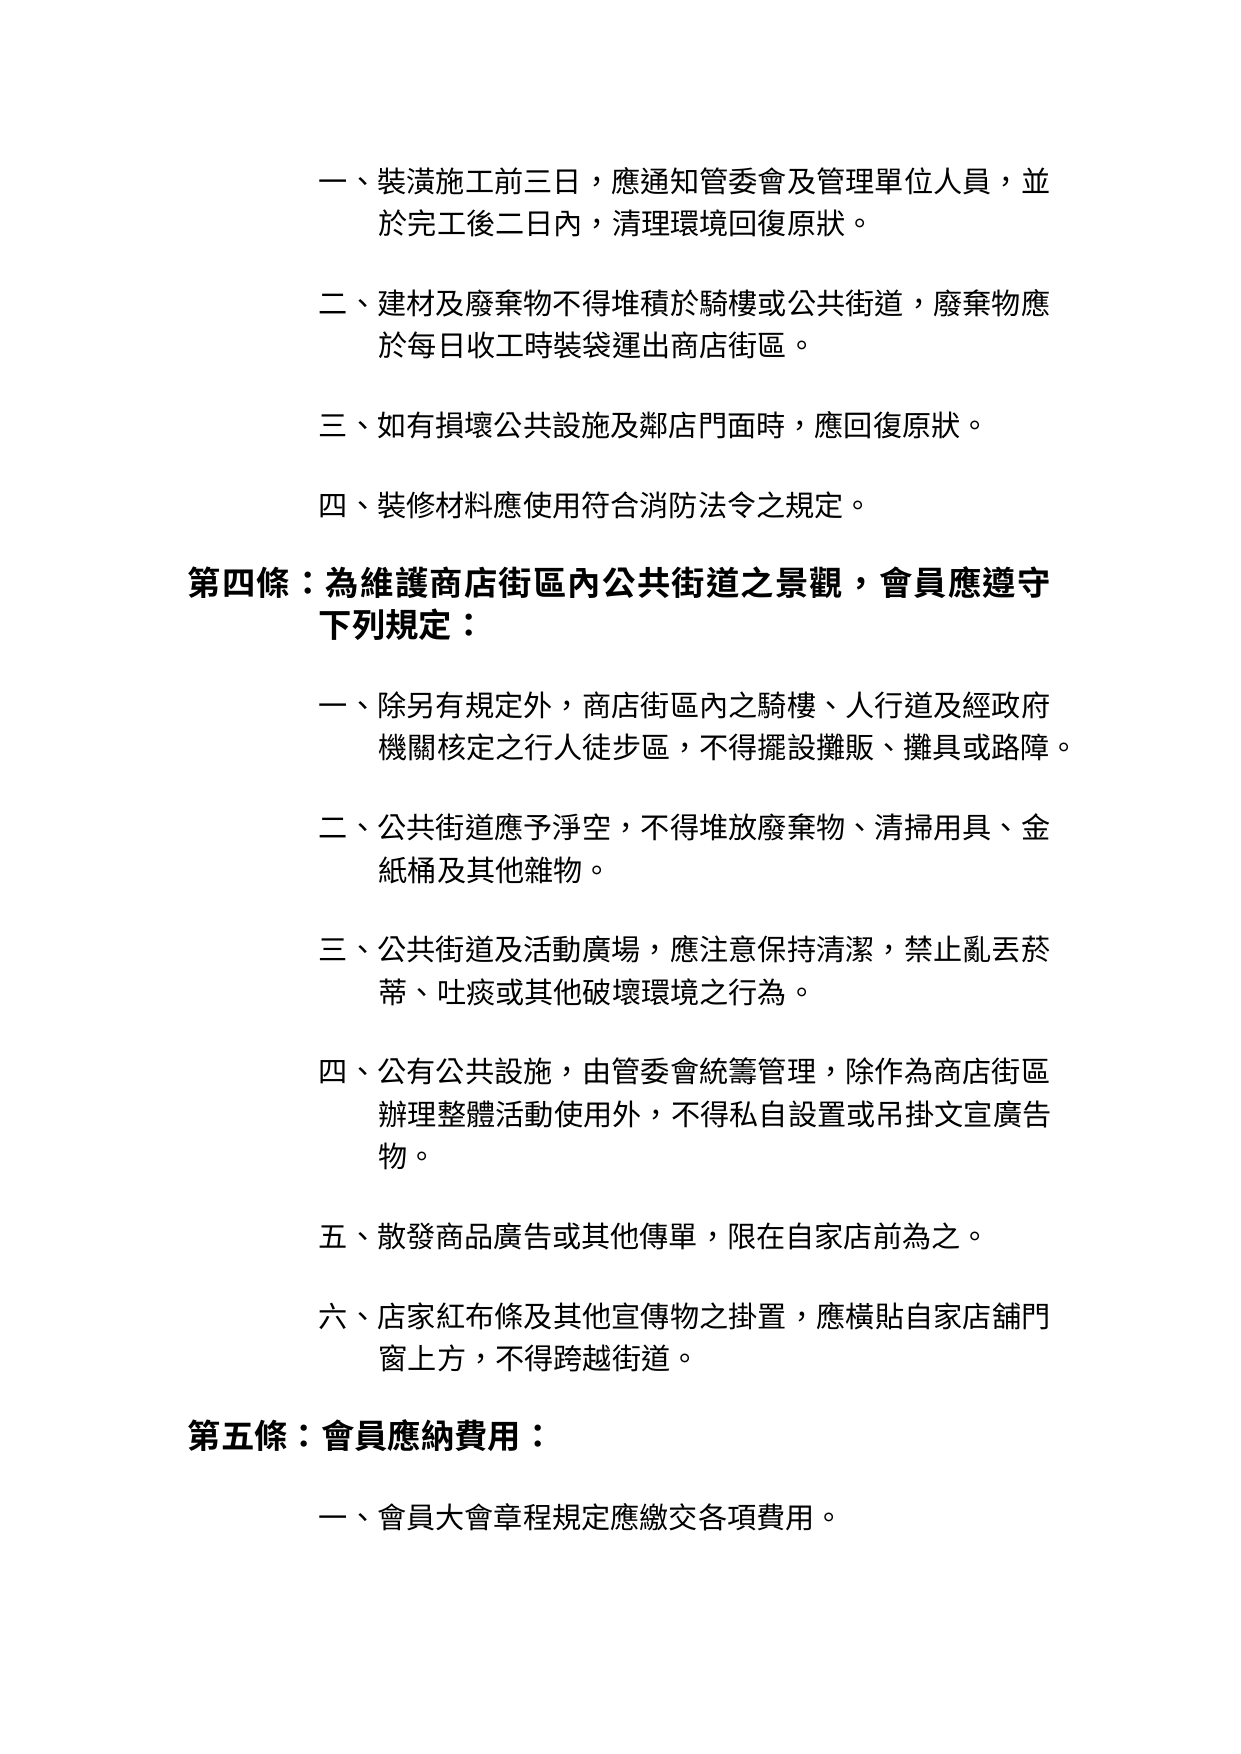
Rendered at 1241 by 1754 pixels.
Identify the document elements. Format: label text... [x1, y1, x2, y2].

text 六、店家紅布條及其他宣傳物之掛置，應橫貼自家店舖門窗上方，不得跨越街道。 [319, 1293, 1053, 1378]
text 四、公有公共設施，由管委會統籌管理，除作為商店街區辦理整體活動使用外，不得私自設置或吊掛文宣廣告物。 [319, 1049, 1053, 1176]
text 四、裝修材料應使用符合消防法令之規定。 [319, 482, 1053, 524]
text 一、裝潢施工前三日，應通知管委會及管理單位人員，並於完工後二日內，清理環境回復原狀。 [319, 158, 1053, 243]
text 第四條：為維護商店街區內公共街道之景觀，會員應遵守下列規定： [187, 562, 1053, 645]
text 一、會員大會章程規定應繳交各項費用。 [319, 1494, 1053, 1537]
text 二、公共街道應予淨空，不得堆放廢棄物、清掃用具、金紙桶及其他雜物。 [319, 805, 1053, 889]
text 一、除另有規定外，商店街區內之騎樓、人行道及經政府機關核定之行人徒步區，不得擺設攤販、攤具或路障。 [319, 683, 1053, 767]
text 三、如有損壞公共設施及鄰店門面時，應回復原狀。 [319, 402, 1053, 445]
text 二、建材及廢棄物不得堆積於騎樓或公共街道，廢棄物應於每日收工時裝袋運出商店街區。 [319, 280, 1053, 365]
text 三、公共街道及活動廣場，應注意保持清潔，禁止亂丟菸蒂、吐痰或其他破壞環境之行為。 [319, 927, 1053, 1012]
text 第五條：會員應納費用： [187, 1415, 1053, 1457]
text 五、散發商品廣告或其他傳單，限在自家店前為之。 [319, 1213, 1053, 1256]
